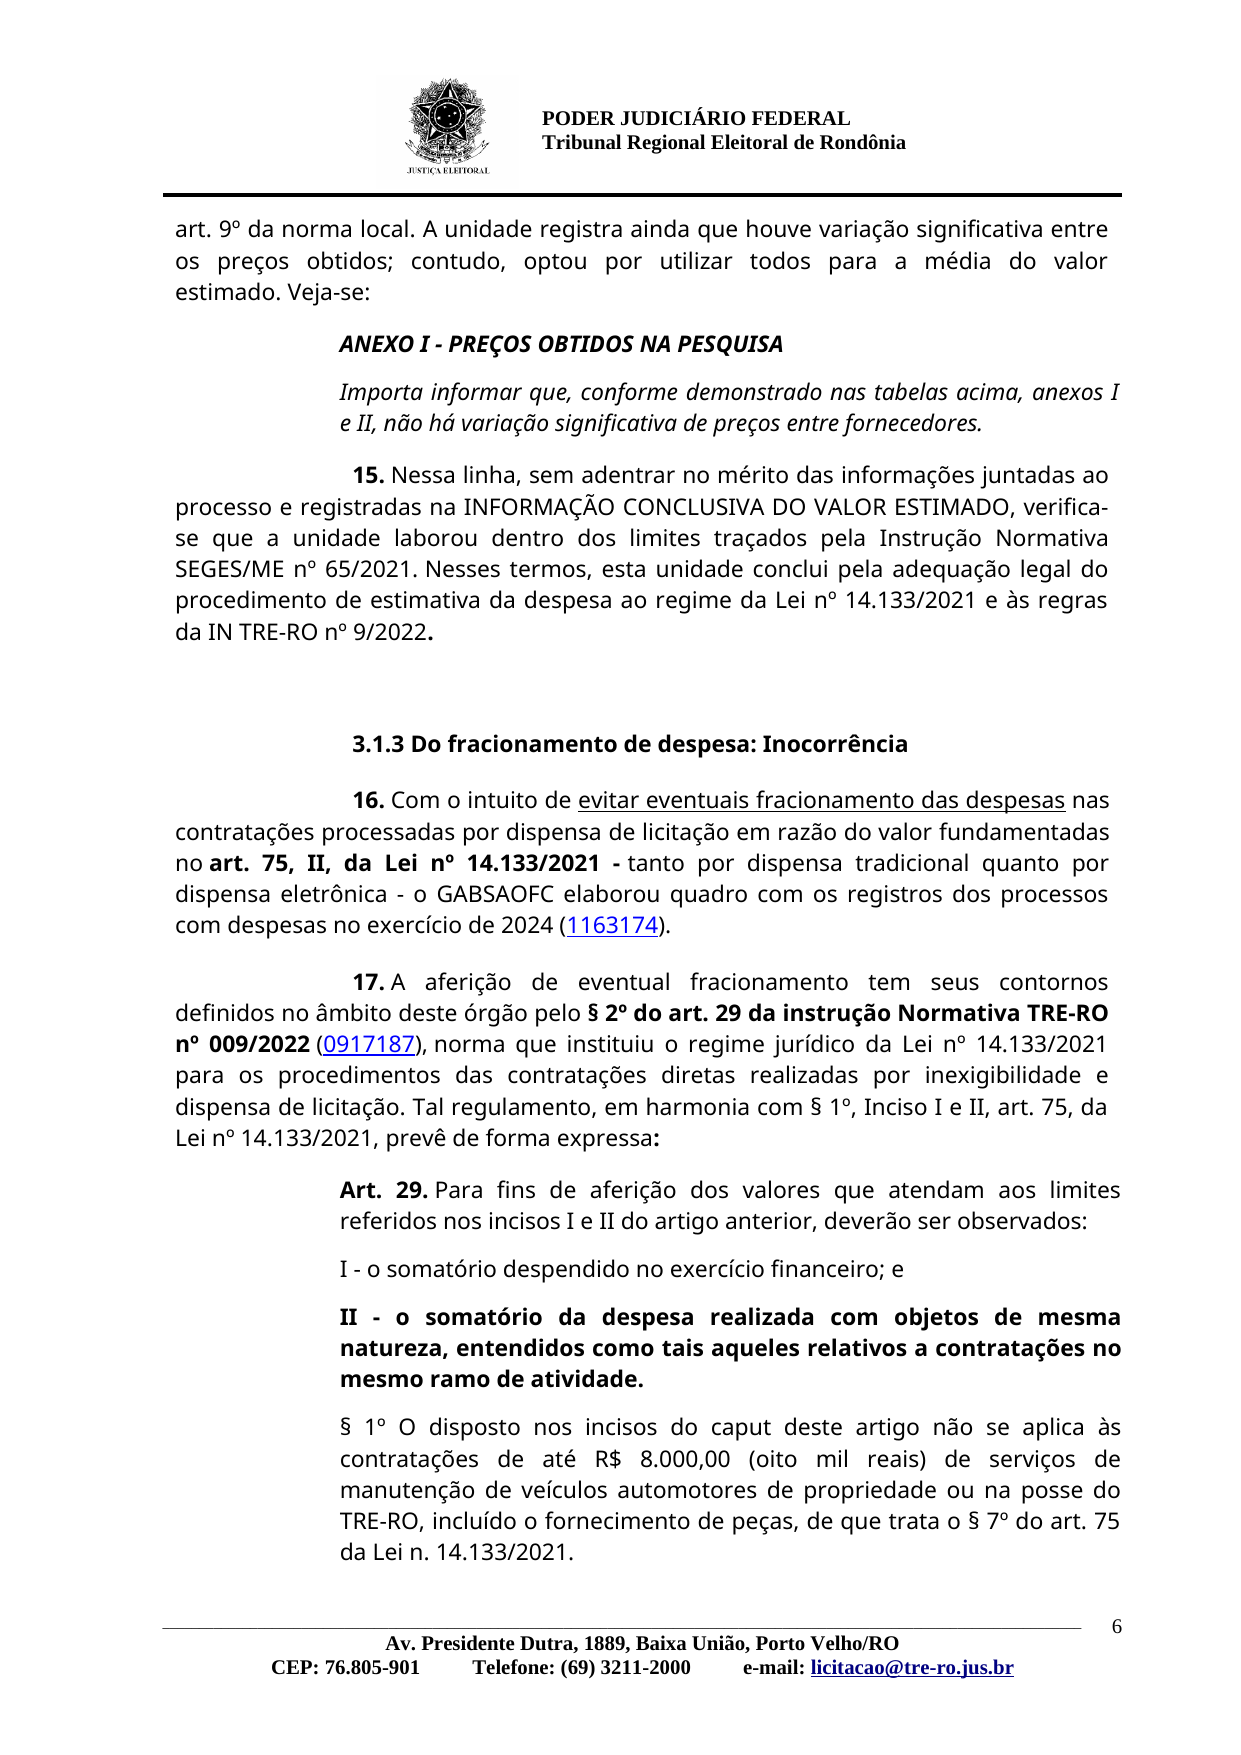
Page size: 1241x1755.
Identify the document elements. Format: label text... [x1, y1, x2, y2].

text Importa informar que, conforme demonstrado nas tabelas acima, anexos I e II, não há variação significativa de preços entre fornecedores. [339, 376, 1122, 438]
text § 1º O disposto nos incisos do caput deste artigo não se aplica às contratações de até R$ 8.000,00 (oito mil reais) de serviços de manutenção de veículos automotores de propriedade ou na posse do TRE-RO, incluído o fornecimento de peças, de que trata o § 7º do art. 75 da Lei n. 14.133/2021. [339, 1411, 1122, 1567]
text 17. A aferição de eventual fracionamento tem seus contornos definidos no âmbito deste órgão pelo § 2º do art. 29 da instrução Normativa TRE-RO nº 009/2022 (0917187), norma que instituiu o regime jurídico da Lei nº 14.133/2021 para os procedimentos das contratações diretas realizadas por inexigibilidade e dispensa de licitação. Tal regulamento, em harmonia com § 1º, Inciso I e II, art. 75, da Lei nº 14.133/2021, prevê de forma expressa: [175, 965, 1110, 1153]
text 15. Nessa linha, sem adentrar no mérito das informações juntadas ao processo e registradas na INFORMAÇÃO CONCLUSIVA DO VALOR ESTIMADO, verifica-se que a unidade laborou dentro dos limites traçados pela Instrução Normativa SEGES/ME nº 65/2021. Nesses termos, esta unidade conclui pela adequação legal do procedimento de estimativa da despesa ao regime da Lei nº 14.133/2021 e às regras da IN TRE-RO nº 9/2022. [175, 459, 1110, 647]
text 16. Com o intuito de evitar eventuais fracionamento das despesas nas contratações processadas por dispensa de licitação em razão do valor fundamentadas no art. 75, II, da Lei nº 14.133/2021 - tanto por dispensa tradicional quanto por dispensa eletrônica - o GABSAOFC elaborou quadro com os registros dos processos com despesas no exercício de 2024 (1163174). [175, 784, 1110, 940]
text I - o somatório despendido no exercício financeiro; e [339, 1253, 1122, 1284]
text 3.1.3 Do fracionamento de despesa: Inocorrência [175, 728, 1110, 759]
text art. 9º da norma local. A unidade registra ainda que houve variação significativa entre os preços obtidos; contudo, optou por utilizar todos para a média do valor estimado. Veja-se: [175, 213, 1110, 307]
text ANEXO I - PREÇOS OBTIDOS NA PESQUISA [339, 328, 1122, 359]
text II - o somatório da despesa realizada com objetos de mesma natureza, entendidos como tais aqueles relativos a contratações no mesmo ramo de atividade. [339, 1301, 1122, 1394]
text Art. 29. Para fins de aferição dos valores que atendam aos limites referidos nos incisos I e II do artigo anterior, deverão ser observados: [339, 1174, 1122, 1236]
